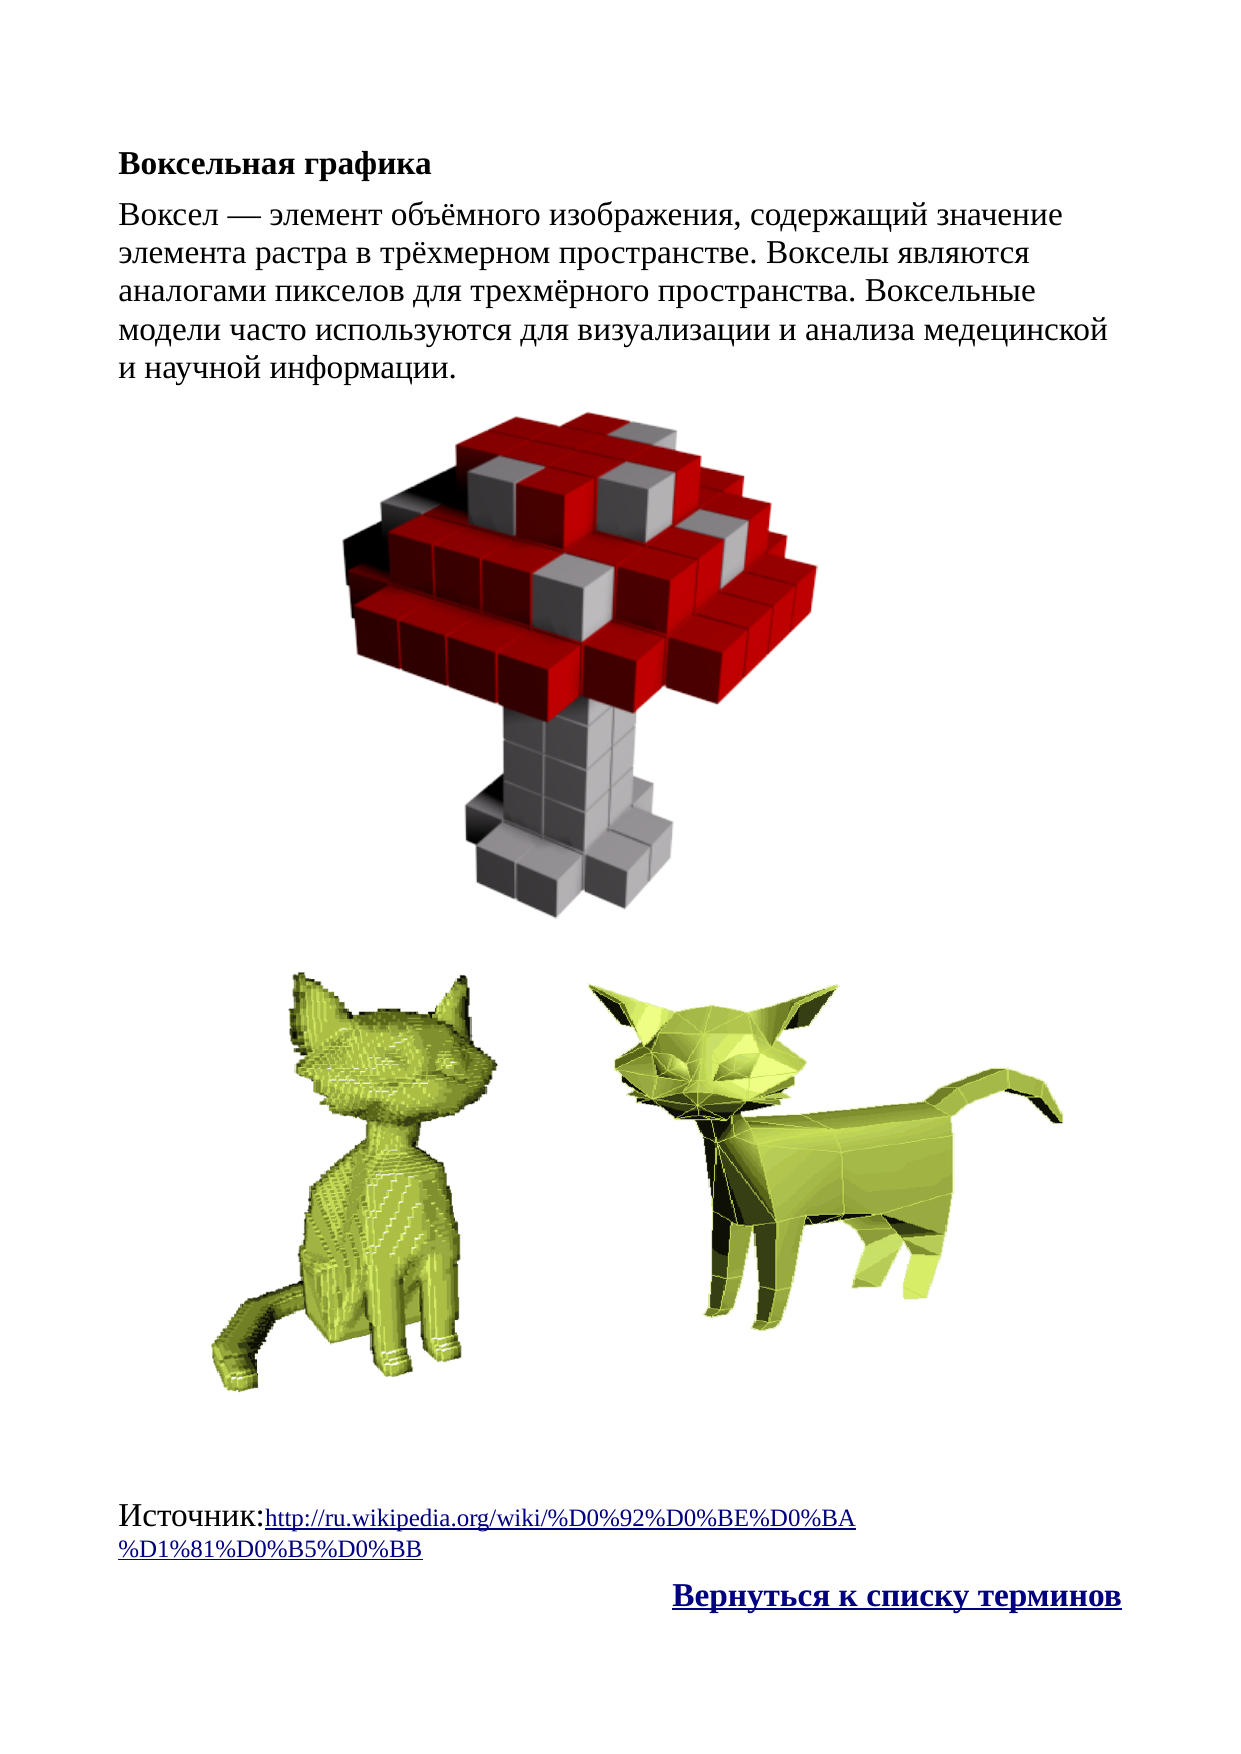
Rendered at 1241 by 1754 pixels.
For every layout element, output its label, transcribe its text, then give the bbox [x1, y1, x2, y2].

text Источник:http://ru.wikipedia.org/wiki/%D0%92%D0%BE%D0%BA%D1%81%D0%B5%D0%BB [118, 1495, 1122, 1562]
text Вернуться к списку терминов [118, 1575, 1122, 1613]
picture [165, 934, 1085, 1394]
subtitle Воксельная графика [118, 143, 1122, 181]
text Воксел — элемент объёмного изображения, содержащий значение элемента растра в трёхмерном пространстве. Вокселы являются аналогами пикселов для трехмёрного пространства. Воксельные модели часто используются для визуализации и анализа медецинской и научной информации. [118, 194, 1122, 386]
picture [341, 412, 818, 919]
